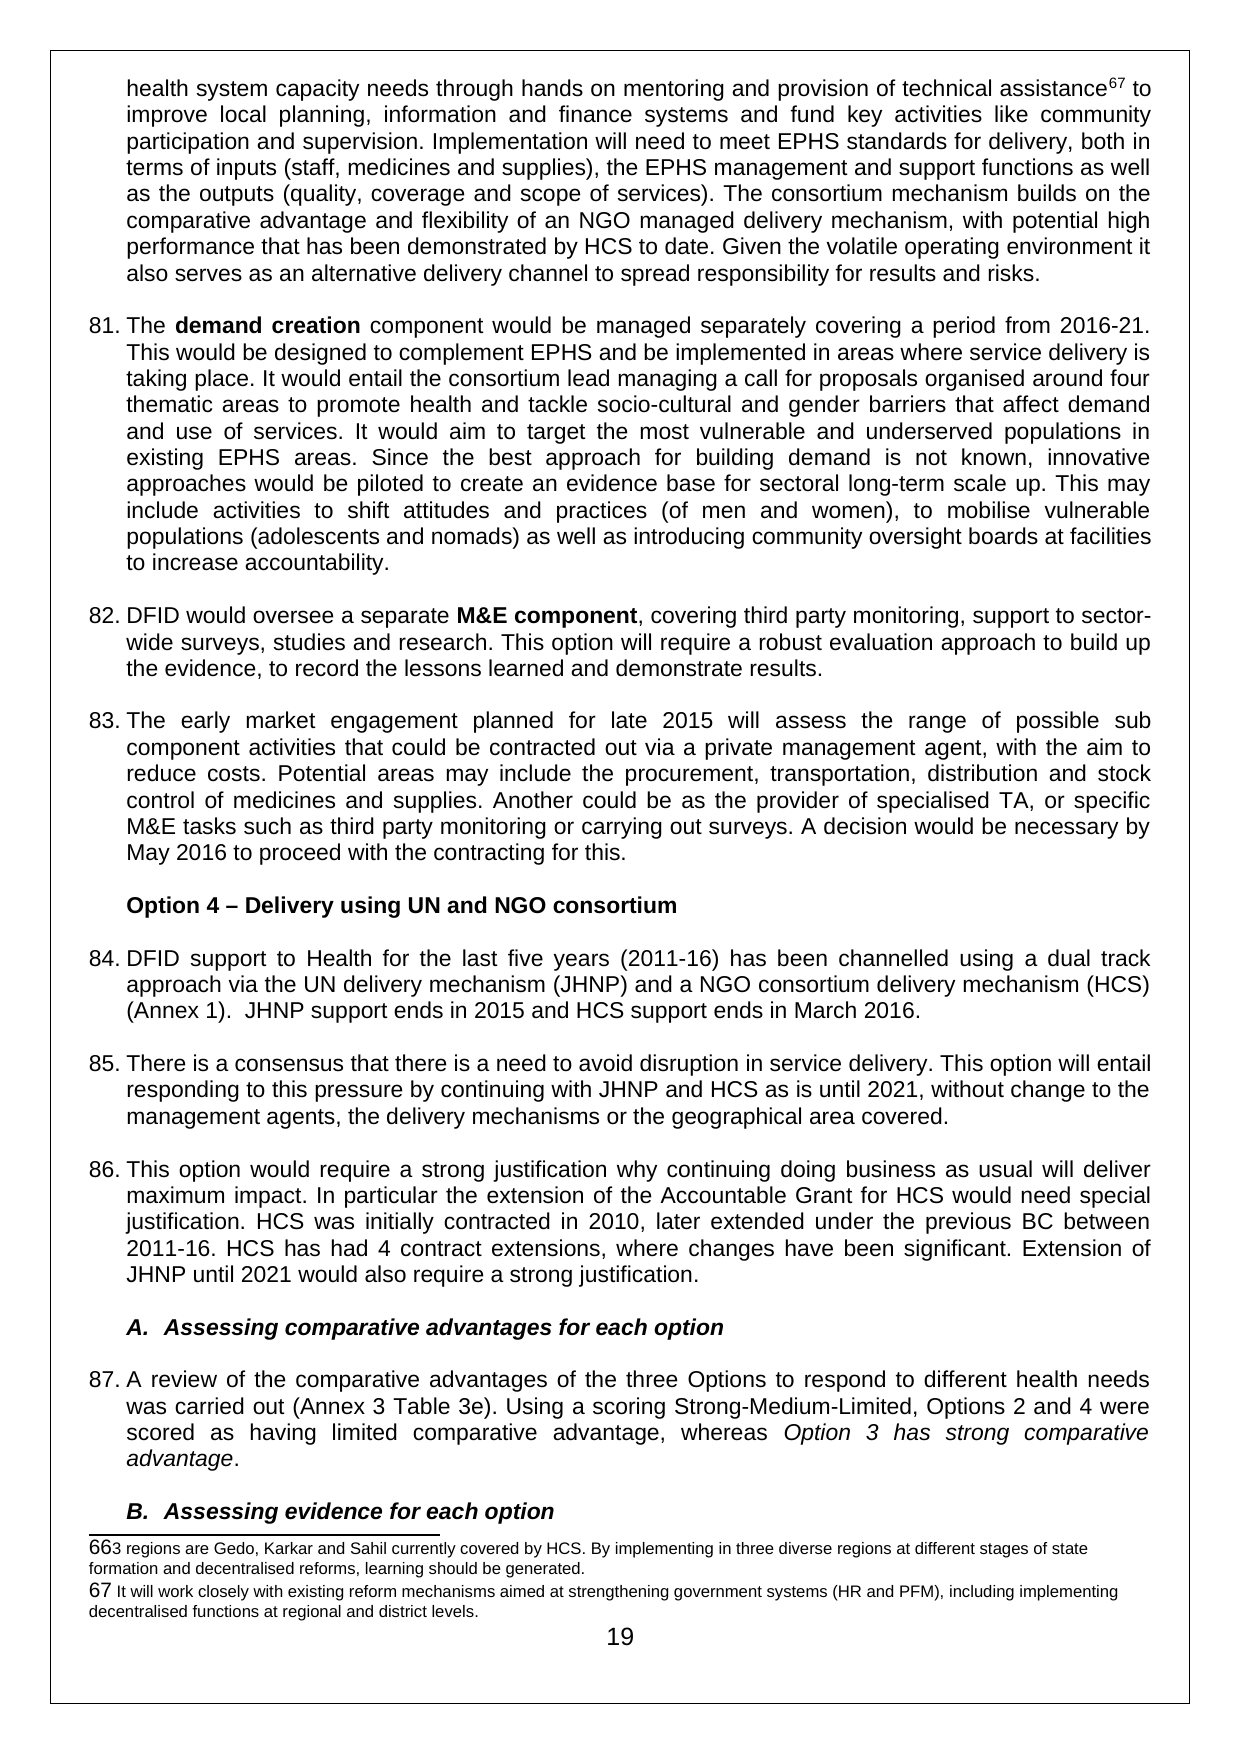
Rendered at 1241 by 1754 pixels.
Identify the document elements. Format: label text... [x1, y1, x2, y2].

list There is a consensus that there is a need to avoid disruption in service delivery. This option will entail responding to this pressure by continuing with JHNP and HCS as is until 2021, without change to the management agents, the delivery mechanisms or the geographical area covered. [89, 1050, 1152, 1129]
list Assessing evidence for each option [126, 1498, 1152, 1524]
list The demand creation component would be managed separately covering a period from 2016-21. This would be designed to complement EPHS and be implemented in areas where service delivery is taking place. It would entail the consortium lead managing a call for proposals organised around four thematic areas to promote health and tackle socio-cultural and gender barriers that affect demand and use of services. It would aim to target the most vulnerable and underserved populations in existing EPHS areas. Since the best approach for building demand is not known, innovative approaches would be piloted to create an evidence base for sectoral long-term scale up. This may include activities to shift attitudes and practices (of men and women), to mobilise vulnerable populations (adolescents and nomads) as well as introducing community oversight boards at facilities to increase accountability. [89, 312, 1152, 576]
list It will work closely with existing reform mechanisms aimed at strengthening government systems (HR and PFM), including implementing decentralised functions at regional and district levels. [89, 1578, 1152, 1621]
list Assessing comparative advantages for each option [126, 1314, 1152, 1340]
list Option 4 – Delivery using UN and NGO consortium [126, 892, 1152, 918]
list DFID support to Health for the last five years (2011-16) has been channelled using a dual track approach via the UN delivery mechanism (JHNP) and a NGO consortium delivery mechanism (HCS) (Annex 1). JHNP support ends in 2015 and HCS support ends in March 2016. [89, 945, 1152, 1024]
list DFID would oversee a separate M&E component, covering third party monitoring, support to sector-wide surveys, studies and research. This option will require a robust evaluation approach to build up the evidence, to record the lessons learned and demonstrate results. [89, 602, 1152, 681]
list This option would require a strong justification why continuing doing business as usual will deliver maximum impact. In particular the extension of the Accountable Grant for HCS would need special justification. HCS was initially contracted in 2010, later extended under the previous BC between 2011-16. HCS has had 4 contract extensions, where changes have been significant. Extension of JHNP until 2021 would also require a strong justification. [89, 1156, 1152, 1287]
list health system capacity needs through hands on mentoring and provision of technical assistance to improve local planning, information and finance systems and fund key activities like community participation and supervision. Implementation will need to meet EPHS standards for delivery, both in terms of inputs (staff, medicines and supplies), the EPHS management and support functions as well as the outputs (quality, coverage and scope of services). The consortium mechanism builds on the comparative advantage and flexibility of an NGO managed delivery mechanism, with potential high performance that has been demonstrated by HCS to date. Given the volatile operating environment it also serves as an alternative delivery channel to spread responsibility for results and risks. [89, 75, 1152, 286]
list 3 regions are Gedo, Karkar and Sahil currently covered by HCS. By implementing in three diverse regions at different stages of state formation and decentralised reforms, learning should be generated. [89, 1535, 1152, 1578]
list The early market engagement planned for late 2015 will assess the range of possible sub component activities that could be contracted out via a private management agent, with the aim to reduce costs. Potential areas may include the procurement, transportation, distribution and stock control of medicines and supplies. Another could be as the provider of specialised TA, or specific M&E tasks such as third party monitoring or carrying out surveys. A decision would be necessary by May 2016 to proceed with the contracting for this. [89, 707, 1152, 866]
list A review of the comparative advantages of the three Options to respond to different health needs was carried out (Annex 3 Table 3e). Using a scoring Strong-Medium-Limited, Options 2 and 4 were scored as having limited comparative advantage, whereas Option 3 has strong comparative advantage. [89, 1366, 1152, 1472]
